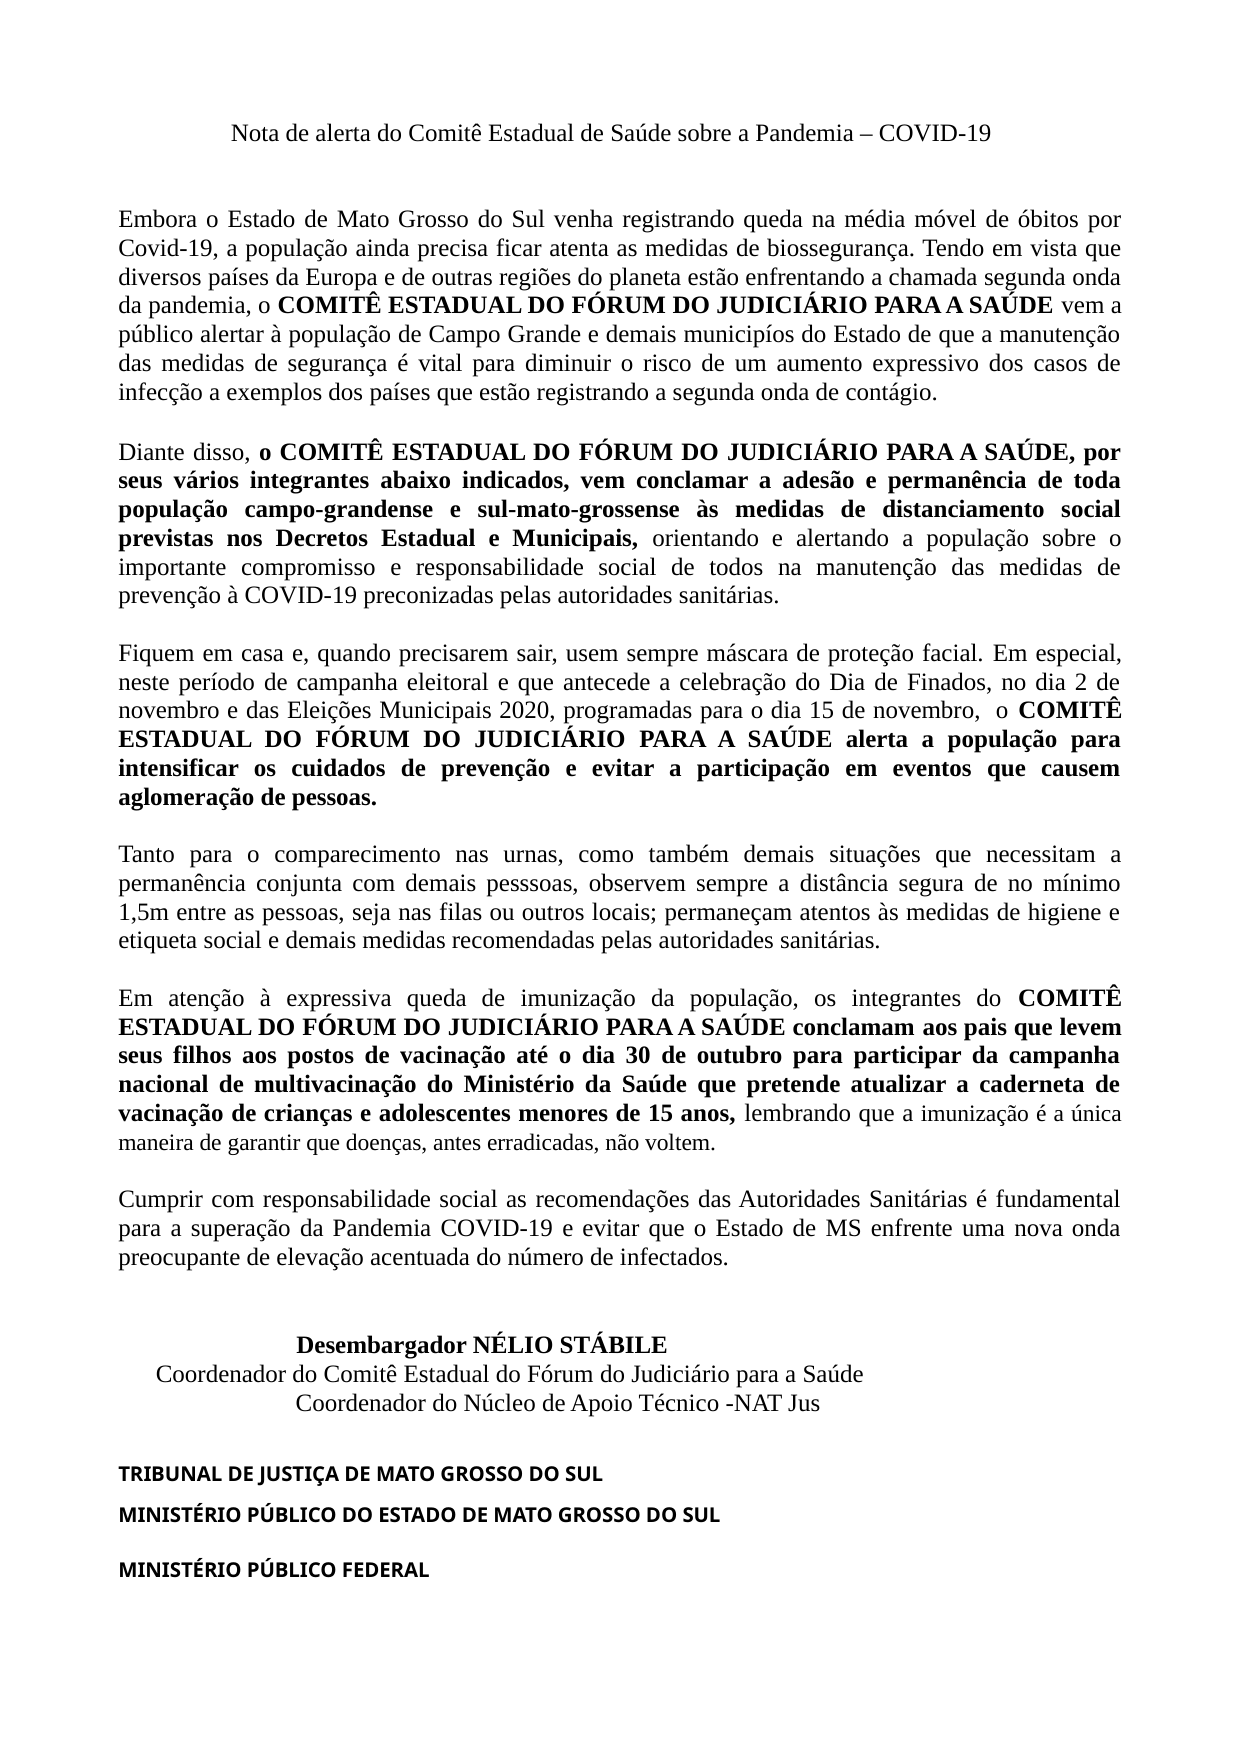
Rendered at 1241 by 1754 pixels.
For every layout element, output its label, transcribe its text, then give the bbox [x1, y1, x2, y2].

text Fiquem em casa e, quando precisarem sair, usem sempre máscara de proteção facial. Em especial, neste período de campanha eleitoral e que antecede a celebração do Dia de Finados, no dia 2 de novembro e das Eleições Municipais 2020, programadas para o dia 15 de novembro, o COMITÊ ESTADUAL DO FÓRUM DO JUDICIÁRIO PARA A SAÚDE alerta a população para intensificar os cuidados de prevenção e evitar a participação em eventos que causem aglomeração de pessoas. [118, 638, 1122, 811]
text Nota de alerta do Comitê Estadual de Saúde sobre a Pandemia – COVID-19 [118, 118, 1122, 147]
text TRIBUNAL DE JUSTIÇA DE MATO GROSSO DO SUL [118, 1460, 1122, 1488]
text Desembargador NÉLIO STÁBILE [118, 1331, 1122, 1359]
text MINISTÉRIO PÚBLICO DO ESTADO DE MATO GROSSO DO SUL [118, 1500, 1122, 1528]
text Tanto para o comparecimento nas urnas, como também demais situações que necessitam a permanência conjunta com demais pesssoas, observem sempre a distância segura de no mínimo 1,5m entre as pessoas, seja nas filas ou outros locais; permaneçam atentos às medidas de higiene e etiqueta social e demais medidas recomendadas pelas autoridades sanitárias. [118, 839, 1122, 954]
text Coordenador do Núcleo de Apoio Técnico -NAT Jus [118, 1388, 1122, 1417]
text MINISTÉRIO PÚBLICO FEDERAL [118, 1556, 1122, 1583]
text Em atenção à expressiva queda de imunização da população, os integrantes do COMITÊ ESTADUAL DO FÓRUM DO JUDICIÁRIO PARA A SAÚDE conclamam aos pais que levem seus filhos aos postos de vacinação até o dia 30 de outubro para participar da campanha nacional de multivacinação do Ministério da Saúde que pretende atualizar a caderneta de vacinação de crianças e adolescentes menores de 15 anos, lembrando que a imunização é a única maneira de garantir que doenças, antes erradicadas, não voltem. [118, 983, 1122, 1156]
text Diante disso, o COMITÊ ESTADUAL DO FÓRUM DO JUDICIÁRIO PARA A SAÚDE, por seus vários integrantes abaixo indicados, vem conclamar a adesão e permanência de toda população campo-grandense e sul-mato-grossense às medidas de distanciamento social previstas nos Decretos Estadual e Municipais, orientando e alertando a população sobre o importante compromisso e responsabilidade social de todos na manutenção das medidas de prevenção à COVID-19 preconizadas pelas autoridades sanitárias. [118, 437, 1122, 609]
text Coordenador do Comitê Estadual do Fórum do Judiciário para a Saúde [118, 1359, 1122, 1388]
text Embora o Estado de Mato Grosso do Sul venha registrando queda na média móvel de óbitos por Covid-19, a população ainda precisa ficar atenta as medidas de biossegurança. Tendo em vista que diversos países da Europa e de outras regiões do planeta estão enfrentando a chamada segunda onda da pandemia, o COMITÊ ESTADUAL DO FÓRUM DO JUDICIÁRIO PARA A SAÚDE vem a público alertar à população de Campo Grande e demais municipíos do Estado de que a manutenção das medidas de segurança é vital para diminuir o risco de um aumento expressivo dos casos de infecção a exemplos dos países que estão registrando a segunda onda de contágio. [118, 204, 1122, 406]
text Cumprir com responsabilidade social as recomendações das Autoridades Sanitárias é fundamental para a superação da Pandemia COVID-19 e evitar que o Estado de MS enfrente uma nova onda preocupante de elevação acentuada do número de infectados. [118, 1184, 1122, 1271]
